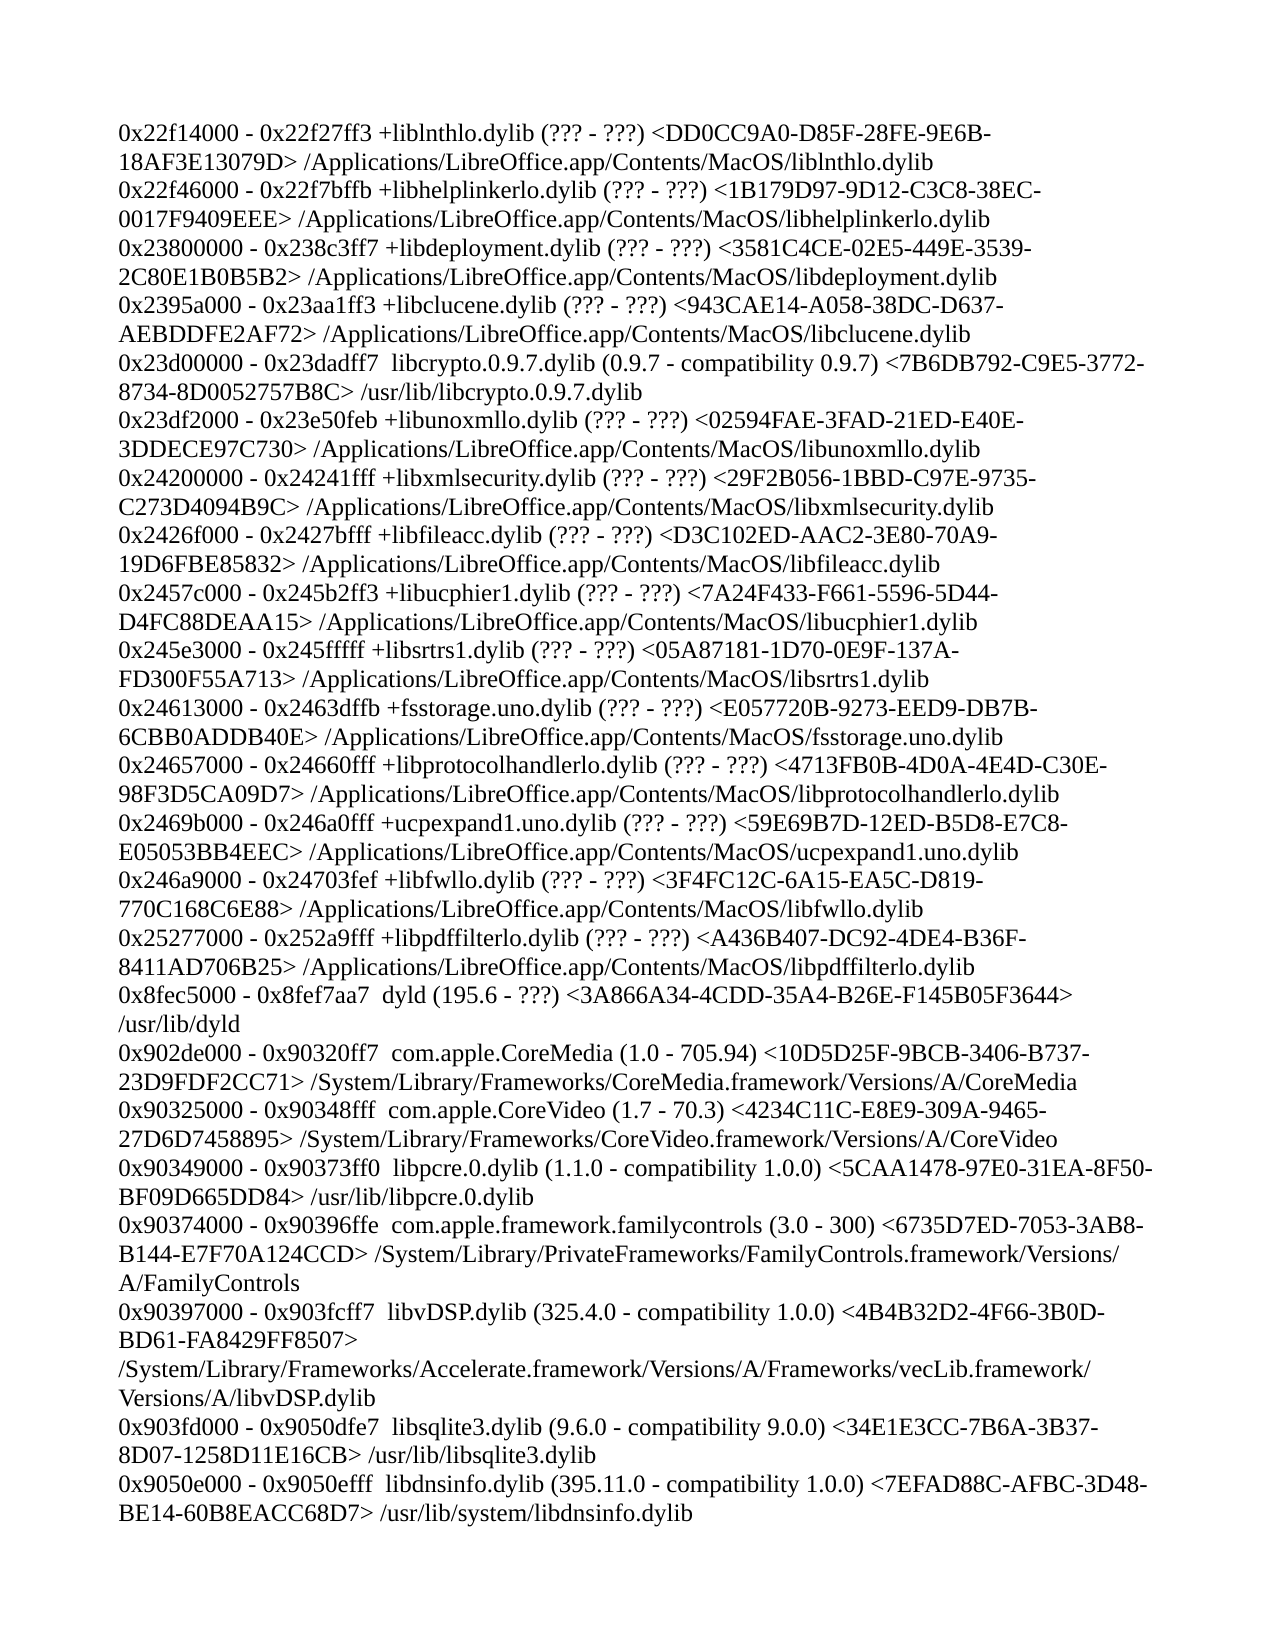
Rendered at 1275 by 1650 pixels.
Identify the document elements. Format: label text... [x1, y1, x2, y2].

text 0x22f14000 - 0x22f27ff3 +liblnthlo.dylib (??? - ???) <DD0CC9A0-D85F-28FE-9E6B-18AF3E13079D> /Applications/LibreOffice.app/Contents/MacOS/liblnthlo.dylib [118, 118, 1157, 176]
text 0x23df2000 - 0x23e50feb +libunoxmllo.dylib (??? - ???) <02594FAE-3FAD-21ED-E40E-3DDECE97C730> /Applications/LibreOffice.app/Contents/MacOS/libunoxmllo.dylib [118, 406, 1157, 463]
text 0x24200000 - 0x24241fff +libxmlsecurity.dylib (??? - ???) <29F2B056-1BBD-C97E-9735-C273D4094B9C> /Applications/LibreOffice.app/Contents/MacOS/libxmlsecurity.dylib [118, 463, 1157, 521]
text 0x24657000 - 0x24660fff +libprotocolhandlerlo.dylib (??? - ???) <4713FB0B-4D0A-4E4D-C30E-98F3D5CA09D7> /Applications/LibreOffice.app/Contents/MacOS/libprotocolhandlerlo.dylib [118, 751, 1157, 808]
text 0x2395a000 - 0x23aa1ff3 +libclucene.dylib (??? - ???) <943CAE14-A058-38DC-D637-AEBDDFE2AF72> /Applications/LibreOffice.app/Contents/MacOS/libclucene.dylib [118, 291, 1157, 348]
text 0x2469b000 - 0x246a0fff +ucpexpand1.uno.dylib (??? - ???) <59E69B7D-12ED-B5D8-E7C8-E05053BB4EEC> /Applications/LibreOffice.app/Contents/MacOS/ucpexpand1.uno.dylib [118, 808, 1157, 866]
text 0x90325000 - 0x90348fff com.apple.CoreVideo (1.7 - 70.3) <4234C11C-E8E9-309A-9465-27D6D7458895> /System/Library/Frameworks/CoreVideo.framework/Versions/A/CoreVideo [118, 1096, 1157, 1153]
text 0x90349000 - 0x90373ff0 libpcre.0.dylib (1.1.0 - compatibility 1.0.0) <5CAA1478-97E0-31EA-8F50-BF09D665DD84> /usr/lib/libpcre.0.dylib [118, 1153, 1157, 1211]
text 0x23800000 - 0x238c3ff7 +libdeployment.dylib (??? - ???) <3581C4CE-02E5-449E-3539-2C80E1B0B5B2> /Applications/LibreOffice.app/Contents/MacOS/libdeployment.dylib [118, 233, 1157, 291]
text 0x8fec5000 - 0x8fef7aa7 dyld (195.6 - ???) <3A866A34-4CDD-35A4-B26E-F145B05F3644> /usr/lib/dyld [118, 981, 1157, 1038]
text 0x246a9000 - 0x24703fef +libfwllo.dylib (??? - ???) <3F4FC12C-6A15-EA5C-D819-770C168C6E88> /Applications/LibreOffice.app/Contents/MacOS/libfwllo.dylib [118, 866, 1157, 923]
text 0x90374000 - 0x90396ffe com.apple.framework.familycontrols (3.0 - 300) <6735D7ED-7053-3AB8-B144-E7F70A124CCD> /System/Library/PrivateFrameworks/FamilyControls.framework/Versions/A/FamilyControls [118, 1211, 1157, 1297]
text 0x902de000 - 0x90320ff7 com.apple.CoreMedia (1.0 - 705.94) <10D5D25F-9BCB-3406-B737-23D9FDF2CC71> /System/Library/Frameworks/CoreMedia.framework/Versions/A/CoreMedia [118, 1038, 1157, 1096]
text 0x90397000 - 0x903fcff7 libvDSP.dylib (325.4.0 - compatibility 1.0.0) <4B4B32D2-4F66-3B0D-BD61-FA8429FF8507> /System/Library/Frameworks/Accelerate.framework/Versions/A/Frameworks/vecLib.framework/Versions/A/libvDSP.dylib [118, 1297, 1157, 1412]
text 0x245e3000 - 0x245fffff +libsrtrs1.dylib (??? - ???) <05A87181-1D70-0E9F-137A-FD300F55A713> /Applications/LibreOffice.app/Contents/MacOS/libsrtrs1.dylib [118, 636, 1157, 693]
text 0x22f46000 - 0x22f7bffb +libhelplinkerlo.dylib (??? - ???) <1B179D97-9D12-C3C8-38EC-0017F9409EEE> /Applications/LibreOffice.app/Contents/MacOS/libhelplinkerlo.dylib [118, 176, 1157, 233]
text 0x25277000 - 0x252a9fff +libpdffilterlo.dylib (??? - ???) <A436B407-DC92-4DE4-B36F-8411AD706B25> /Applications/LibreOffice.app/Contents/MacOS/libpdffilterlo.dylib [118, 923, 1157, 981]
text 0x24613000 - 0x2463dffb +fsstorage.uno.dylib (??? - ???) <E057720B-9273-EED9-DB7B-6CBB0ADDB40E> /Applications/LibreOffice.app/Contents/MacOS/fsstorage.uno.dylib [118, 693, 1157, 751]
text 0x2457c000 - 0x245b2ff3 +libucphier1.dylib (??? - ???) <7A24F433-F661-5596-5D44-D4FC88DEAA15> /Applications/LibreOffice.app/Contents/MacOS/libucphier1.dylib [118, 578, 1157, 636]
text 0x2426f000 - 0x2427bfff +libfileacc.dylib (??? - ???) <D3C102ED-AAC2-3E80-70A9-19D6FBE85832> /Applications/LibreOffice.app/Contents/MacOS/libfileacc.dylib [118, 521, 1157, 578]
text 0x23d00000 - 0x23dadff7 libcrypto.0.9.7.dylib (0.9.7 - compatibility 0.9.7) <7B6DB792-C9E5-3772-8734-8D0052757B8C> /usr/lib/libcrypto.0.9.7.dylib [118, 348, 1157, 406]
text 0x9050e000 - 0x9050efff libdnsinfo.dylib (395.11.0 - compatibility 1.0.0) <7EFAD88C-AFBC-3D48-BE14-60B8EACC68D7> /usr/lib/system/libdnsinfo.dylib [118, 1469, 1157, 1527]
text 0x903fd000 - 0x9050dfe7 libsqlite3.dylib (9.6.0 - compatibility 9.0.0) <34E1E3CC-7B6A-3B37-8D07-1258D11E16CB> /usr/lib/libsqlite3.dylib [118, 1412, 1157, 1469]
